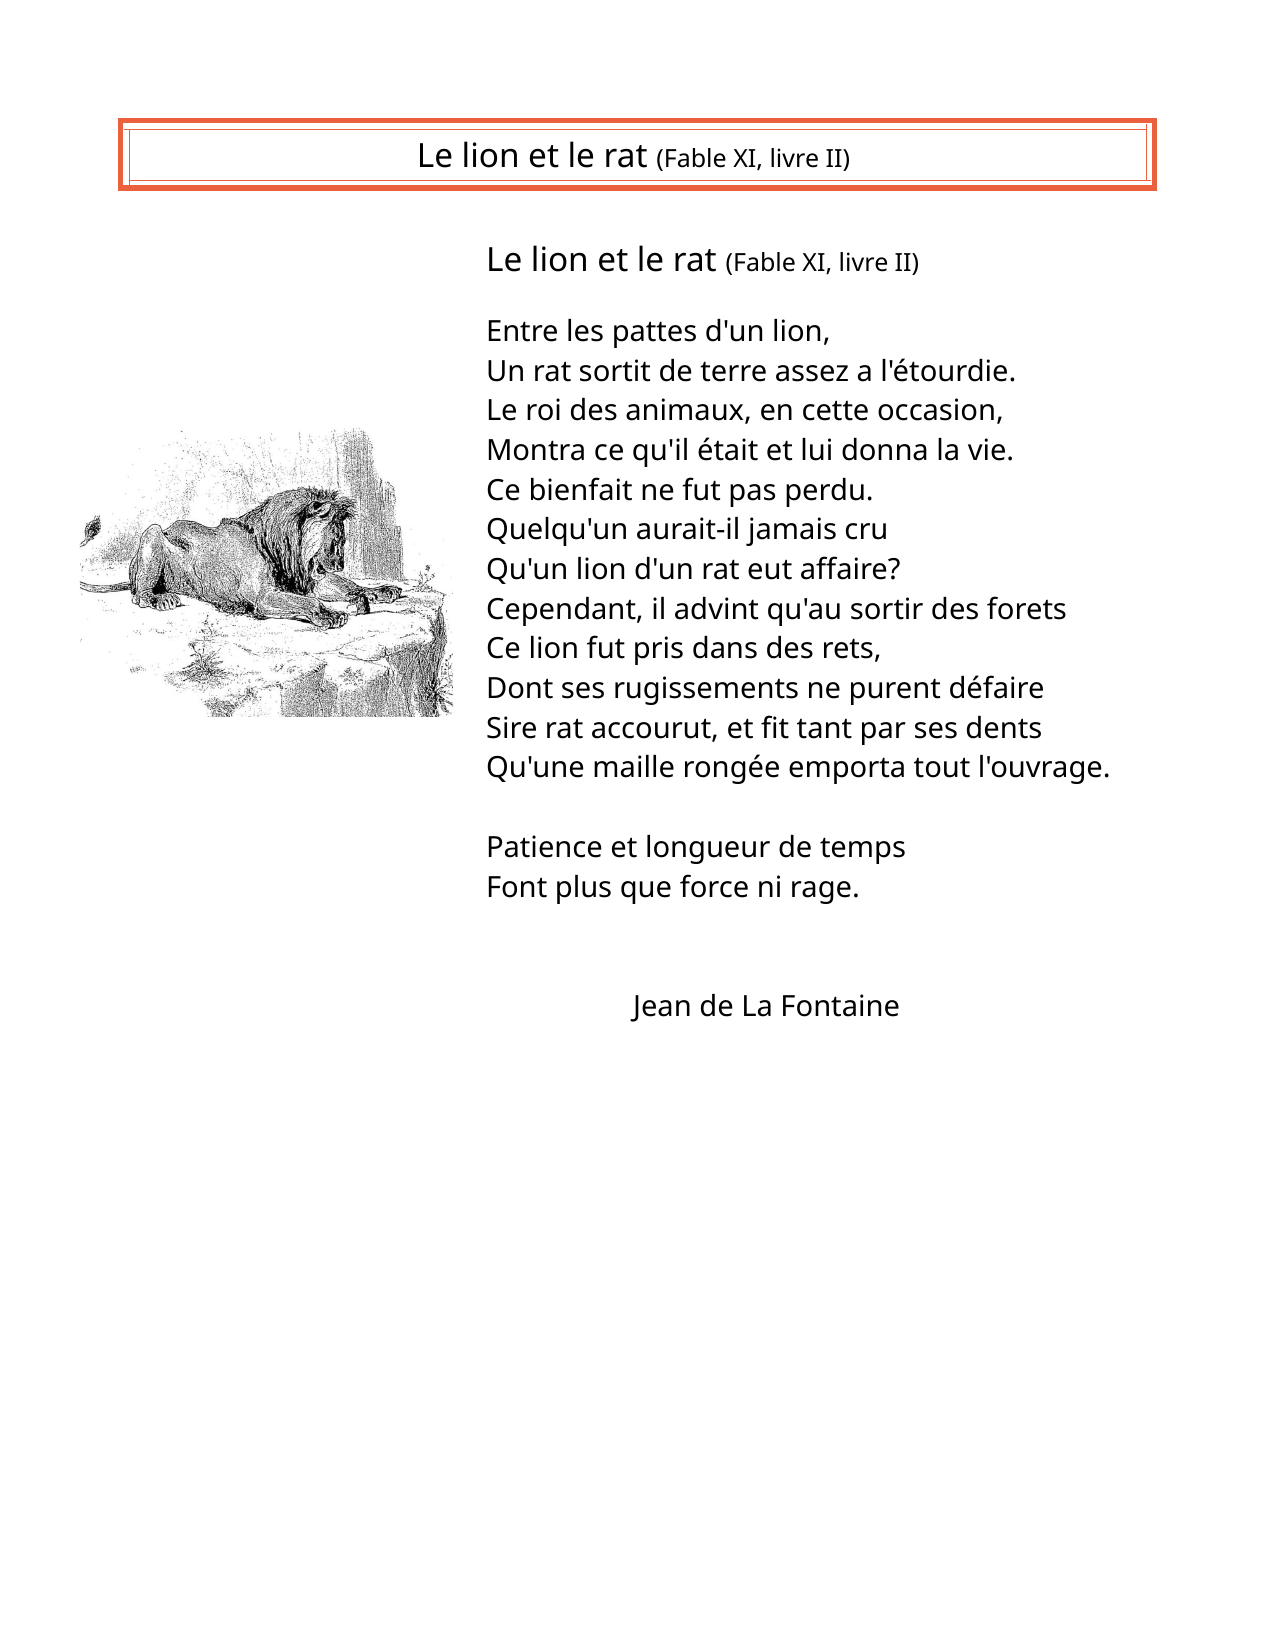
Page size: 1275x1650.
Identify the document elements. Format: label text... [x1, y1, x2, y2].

text Le lion et le rat (Fable XI, livre II) [486, 236, 1157, 281]
picture [79, 421, 454, 717]
text Entre les pattes d'un lion, Un rat sortit de terre assez a l'étourdie. Le roi des animaux, en cette occasion, Montra ce qu'il était et lui donna la vie. Ce bienfait ne fut pas perdu. Quelqu'un aurait-il jamais cru Qu'un lion d'un rat eut affaire? Cependant, il advint qu'au sortir des forets Ce lion fut pris dans des rets, Dont ses rugissements ne purent défaire Sire rat accourut, et fit tant par ses dents Qu'une maille rongée emporta tout l'ouvrage. Patience et longueur de temps Font plus que force ni rage. [486, 310, 1157, 906]
text Le lion et le rat (Fable XI, livre II) [130, 130, 1146, 180]
text [123, 123, 1146, 129]
text [130, 181, 1152, 185]
text Jean de La Fontaine [633, 985, 1157, 1024]
